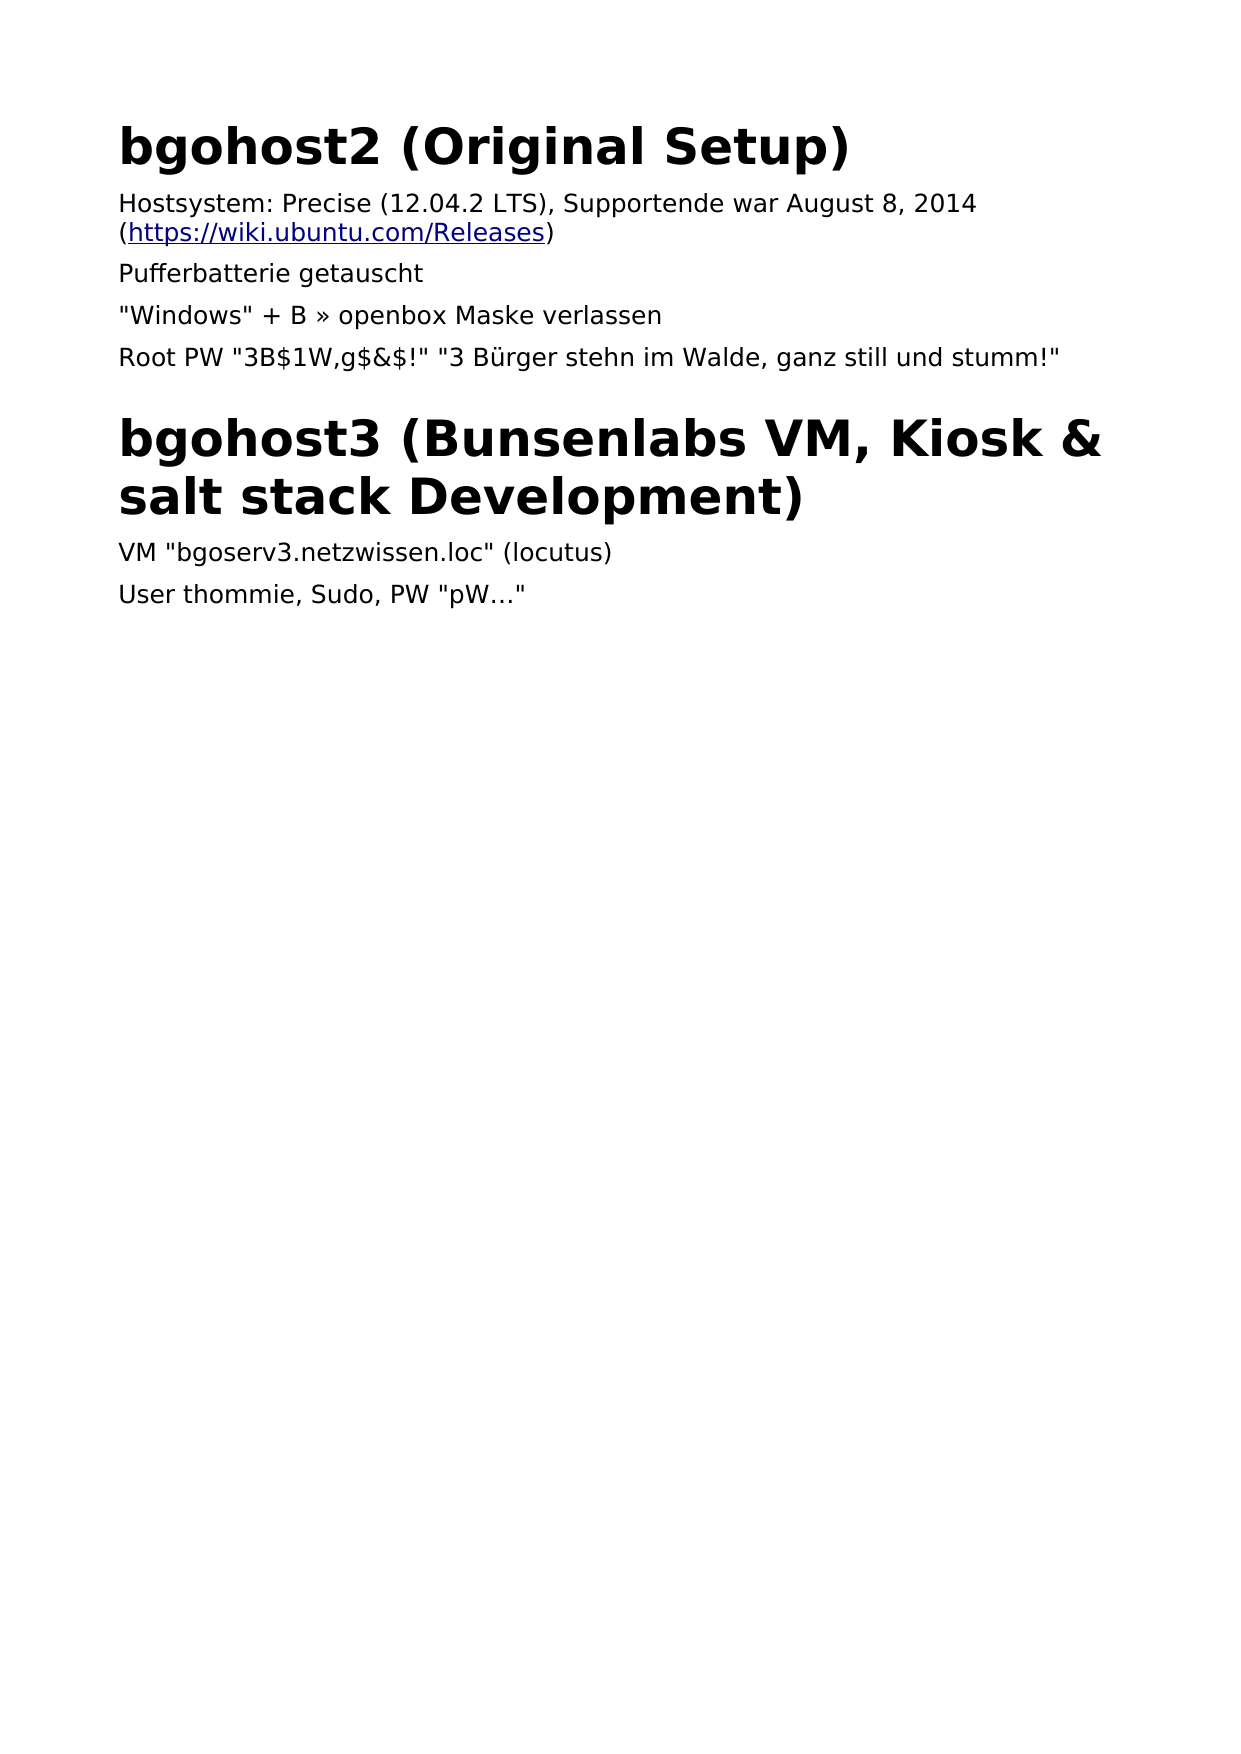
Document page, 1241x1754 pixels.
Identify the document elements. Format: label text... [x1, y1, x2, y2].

subtitle bgohost2 (Original Setup) [118, 118, 1122, 176]
subtitle bgohost3 (Bunsenlabs VM, Kiosk & salt stack Development) [118, 410, 1122, 526]
text Pufferbatterie getauscht [118, 260, 1122, 289]
text Hostsystem: Precise (12.04.2 LTS), Supportende war August 8, 2014 (https://wiki.ubuntu.com/Releases) [118, 189, 1122, 247]
text User thommie, Sudo, PW "pW…" [118, 580, 1122, 609]
text VM "bgoserv3.netzwissen.loc" (locutus) [118, 539, 1122, 568]
text Root PW "3B$1W,g$&$!" "3 Bürger stehn im Walde, ganz still und stumm!" [118, 343, 1122, 372]
text "Windows" + B » openbox Maske verlassen [118, 301, 1122, 331]
